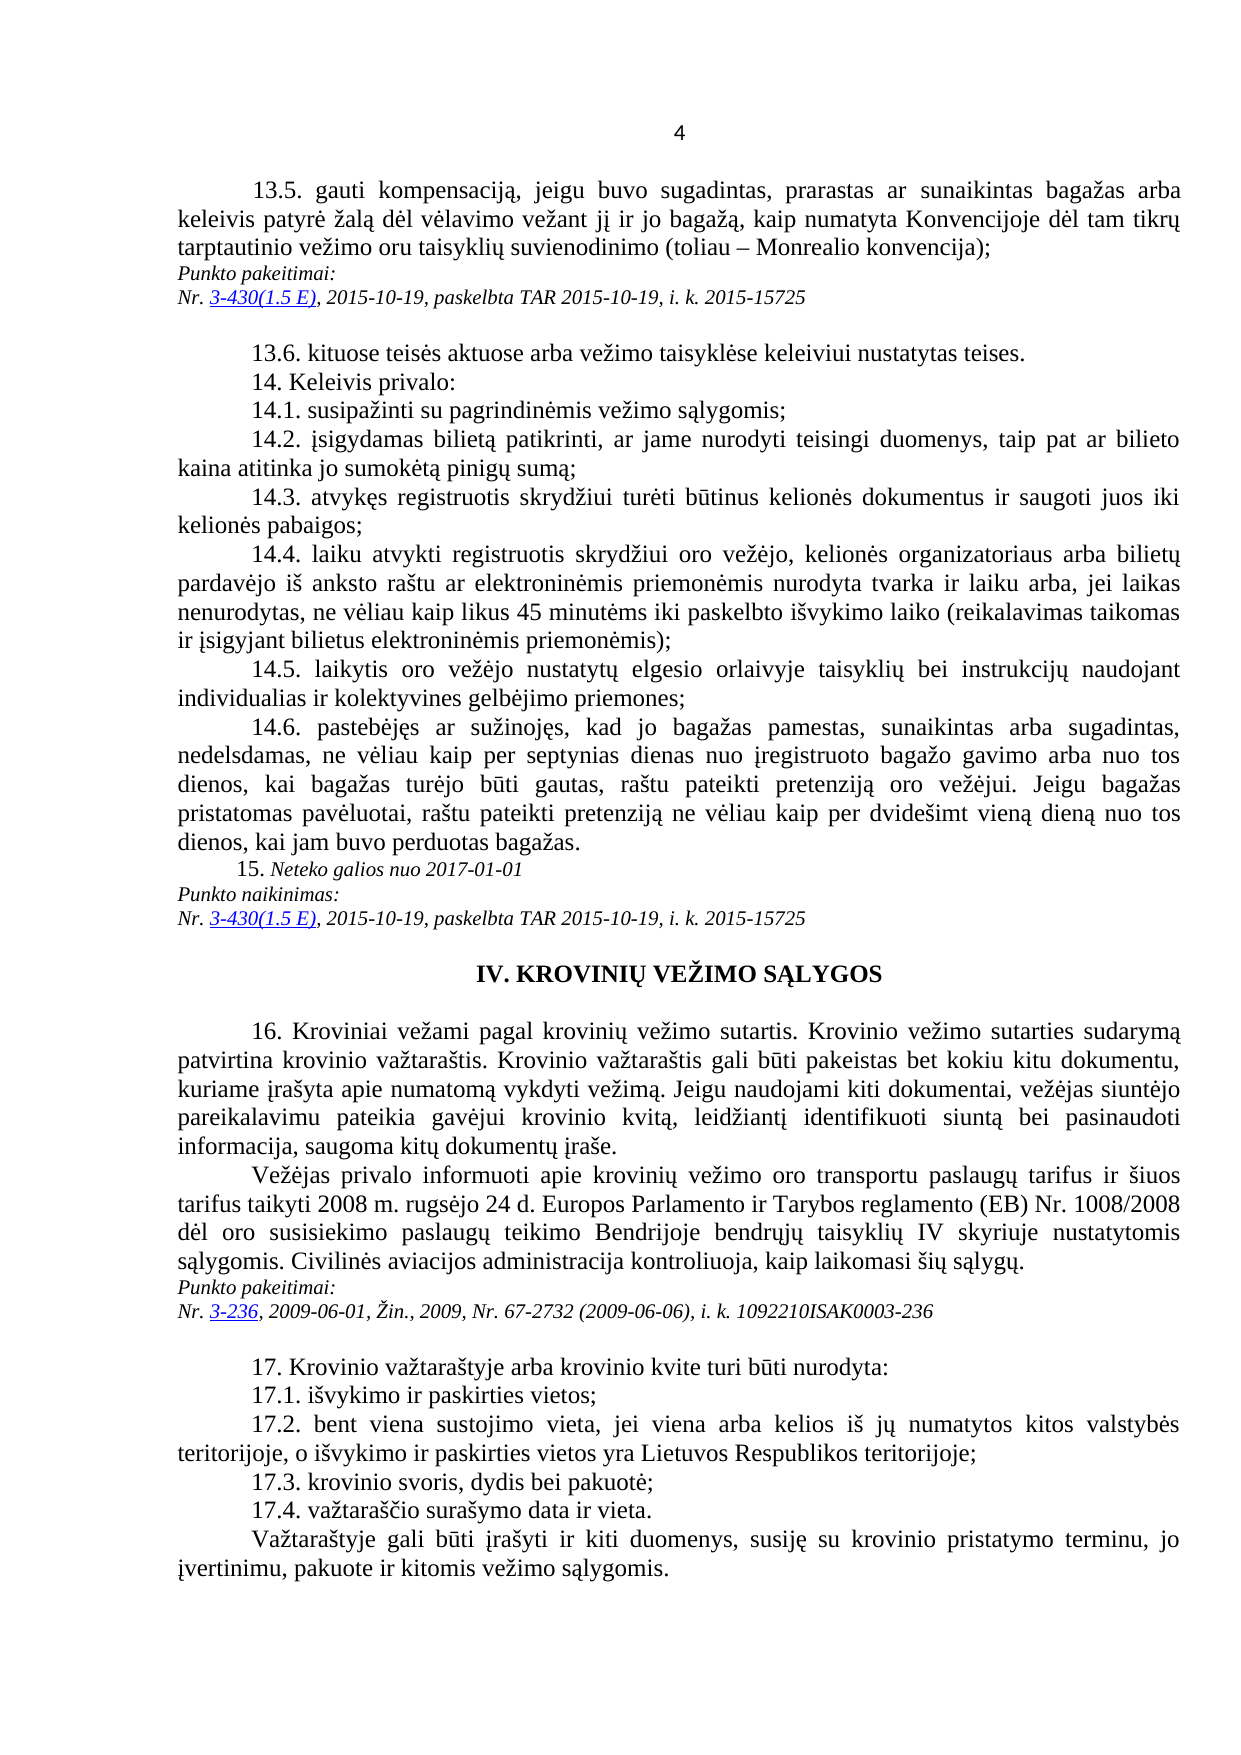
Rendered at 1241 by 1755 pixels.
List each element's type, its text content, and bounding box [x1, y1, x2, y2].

text 14.1. susipažinti su pagrindinėmis vežimo sąlygomis; [177, 396, 1181, 424]
text 16. Kroviniai vežami pagal krovinių vežimo sutartis. Krovinio vežimo sutarties sudarymą patvirtina krovinio važtaraštis. Krovinio važtaraštis gali būti pakeistas bet kokiu kitu dokumentu, kuriame įrašyta apie numatomą vykdyti vežimą. Jeigu naudojami kiti dokumentai, vežėjas siuntėjo pareikalavimu pateikia gavėjui krovinio kvitą, leidžiantį identifikuoti siuntą bei pasinaudoti informacija, saugoma kitų dokumentų įraše. [177, 1016, 1181, 1160]
text 15. Neteko galios nuo 2017-01-01 [177, 856, 1181, 882]
text Važtaraštyje gali būti įrašyti ir kiti duomenys, susiję su krovinio pristatymo terminu, jo įvertinimu, pakuote ir kitomis vežimo sąlygomis. [177, 1524, 1181, 1582]
text Punkto pakeitimai: [177, 1275, 1181, 1299]
text IV. KROVINIŲ VEŽIMO SĄLYGOS [177, 959, 1181, 987]
text 17.3. krovinio svoris, dydis bei pakuotė; [177, 1467, 1181, 1496]
text 14.4. laiku atvykti registruotis skrydžiui oro vežėjo, kelionės organizatoriaus arba bilietų pardavėjo iš anksto raštu ar elektroninėmis priemonėmis nurodyta tvarka ir laiku arba, jei laikas nenurodytas, ne vėliau kaip likus 45 minutėms iki paskelbto išvykimo laiko (reikalavimas taikomas ir įsigyjant bilietus elektroninėmis priemonėmis); [177, 539, 1181, 654]
text Nr. 3-236, 2009-06-01, Žin., 2009, Nr. 67-2732 (2009-06-06), i. k. 1092210ISAK0003-236 [177, 1299, 1181, 1323]
text Vežėjas privalo informuoti apie krovinių vežimo oro transportu paslaugų tarifus ir šiuos tarifus taikyti 2008 m. rugsėjo 24 d. Europos Parlamento ir Tarybos reglamento (EB) Nr. 1008/2008 dėl oro susisiekimo paslaugų teikimo Bendrijoje bendrųjų taisyklių IV skyriuje nustatytomis sąlygomis. Civilinės aviacijos administracija kontroliuoja, kaip laikomasi šių sąlygų. [177, 1160, 1181, 1275]
text 17. Krovinio važtaraštyje arba krovinio kvite turi būti nurodyta: [177, 1352, 1181, 1381]
text 14.3. atvykęs registruotis skrydžiui turėti būtinus kelionės dokumentus ir saugoti juos iki kelionės pabaigos; [177, 482, 1181, 539]
text 17.1. išvykimo ir paskirties vietos; [177, 1381, 1181, 1409]
text 13.5. gauti kompensaciją, jeigu buvo sugadintas, prarastas ar sunaikintas bagažas arba keleivis patyrė žalą dėl vėlavimo vežant jį ir jo bagažą, kaip numatyta Konvencijoje dėl tam tikrų tarptautinio vežimo oru taisyklių suvienodinimo (toliau – Monrealio konvencija); [177, 175, 1181, 261]
text 14.6. pastebėjęs ar sužinojęs, kad jo bagažas pamestas, sunaikintas arba sugadintas, nedelsdamas, ne vėliau kaip per septynias dienas nuo įregistruoto bagažo gavimo arba nuo tos dienos, kai bagažas turėjo būti gautas, raštu pateikti pretenziją oro vežėjui. Jeigu bagažas pristatomas pavėluotai, raštu pateikti pretenziją ne vėliau kaip per dvidešimt vieną dieną nuo tos dienos, kai jam buvo perduotas bagažas. [177, 712, 1181, 856]
text 14.5. laikytis oro vežėjo nustatytų elgesio orlaivyje taisyklių bei instrukcijų naudojant individualias ir kolektyvines gelbėjimo priemones; [177, 654, 1181, 712]
text 14.2. įsigydamas bilietą patikrinti, ar jame nurodyti teisingi duomenys, taip pat ar bilieto kaina atitinka jo sumokėtą pinigų sumą; [177, 424, 1181, 482]
text 17.2. bent viena sustojimo vieta, jei viena arba kelios iš jų numatytos kitos valstybės teritorijoje, o išvykimo ir paskirties vietos yra Lietuvos Respublikos teritorijoje; [177, 1409, 1181, 1467]
text 14. Keleivis privalo: [177, 367, 1181, 396]
text 17.4. važtaraščio surašymo data ir vieta. [177, 1496, 1181, 1524]
text Nr. 3-430(1.5 E), 2015-10-19, paskelbta TAR 2015-10-19, i. k. 2015-15725 [177, 285, 1181, 309]
text Nr. 3-430(1.5 E), 2015-10-19, paskelbta TAR 2015-10-19, i. k. 2015-15725 [177, 906, 1181, 930]
text 13.6. kituose teisės aktuose arba vežimo taisyklėse keleiviui nustatytas teises. [177, 338, 1181, 367]
text Punkto naikinimas: [177, 882, 1181, 906]
text Punkto pakeitimai: [177, 261, 1181, 285]
